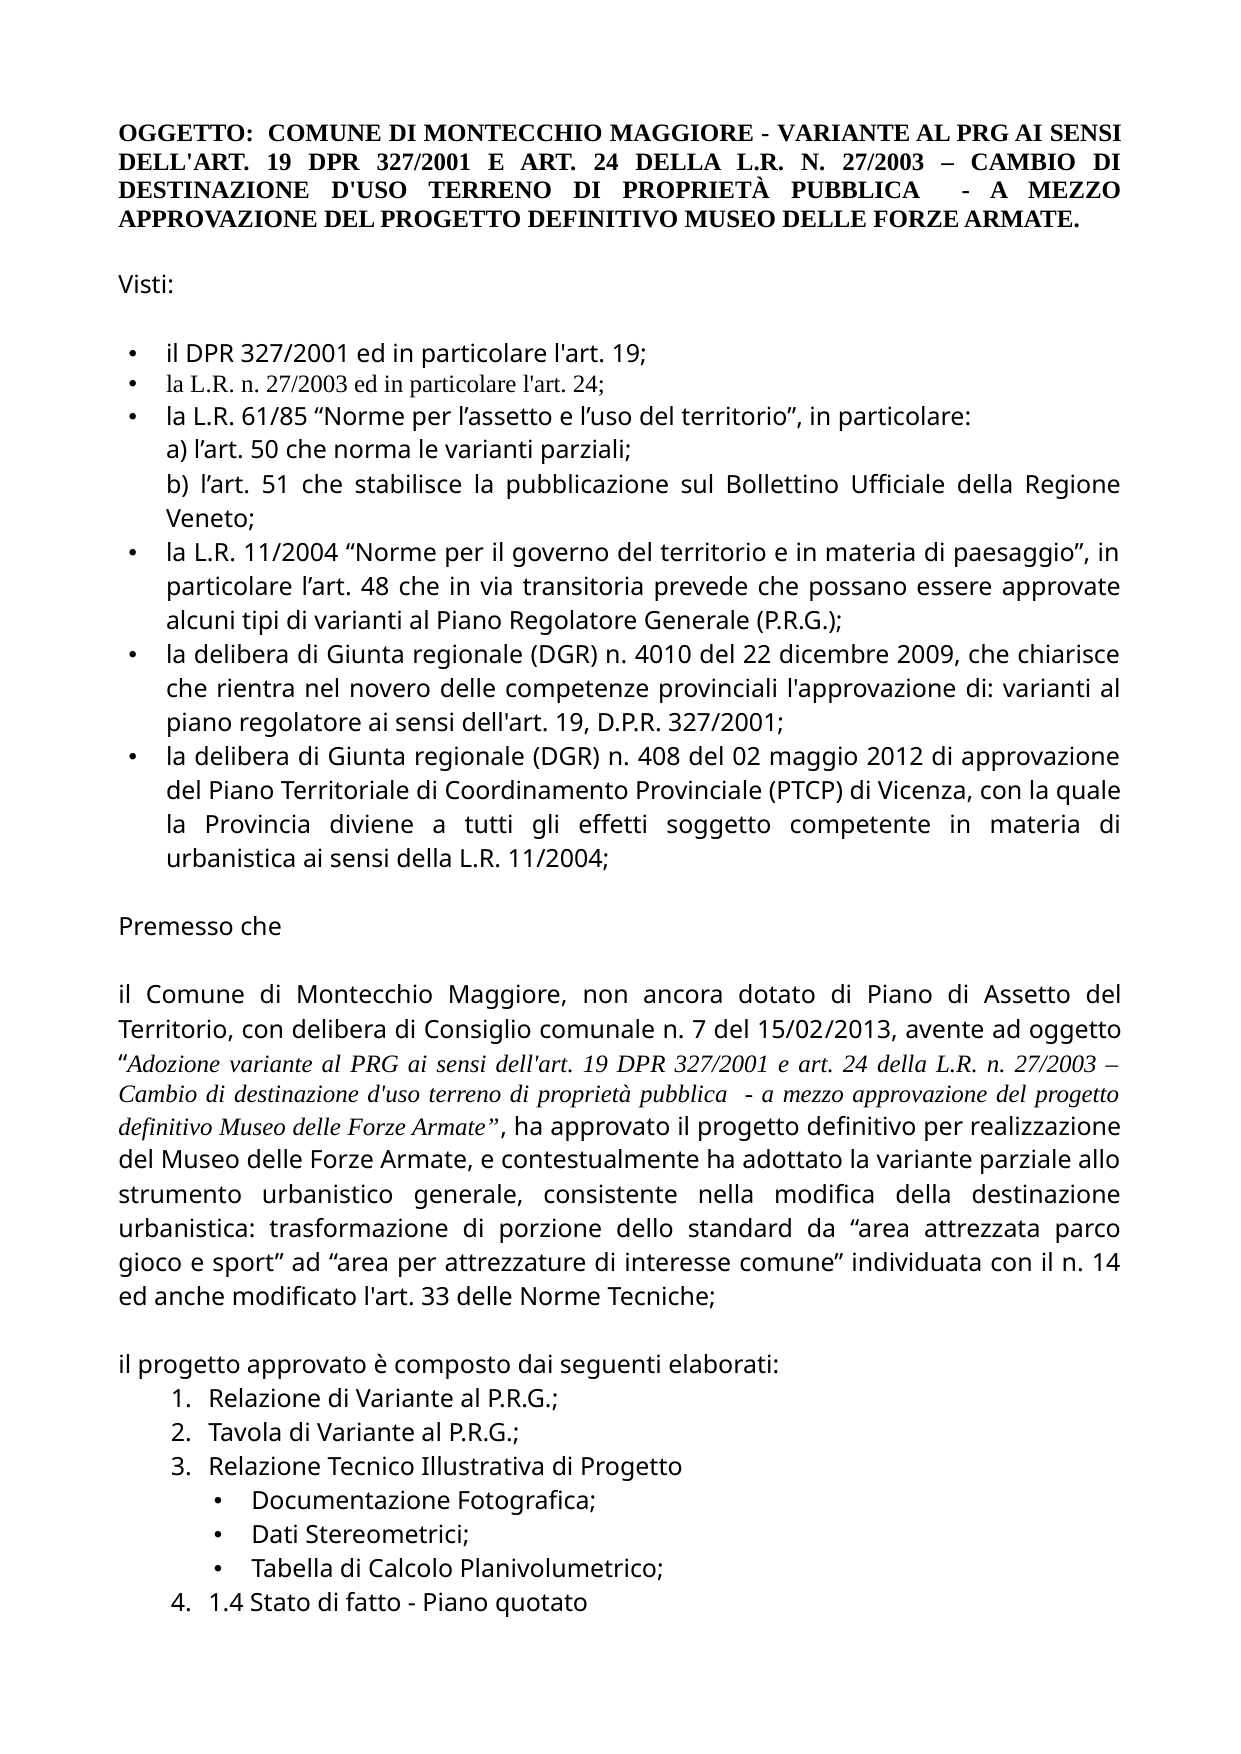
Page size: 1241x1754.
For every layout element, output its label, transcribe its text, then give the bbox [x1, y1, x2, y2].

list il DPR 327/2001 ed in particolare l'art. 19; [128, 335, 1122, 369]
list Relazione Tecnico Illustrativa di Progetto [171, 1449, 1122, 1483]
text il progetto approvato è composto dai seguenti elaborati: [118, 1347, 1122, 1381]
text il Comune di Montecchio Maggiore, non ancora dotato di Piano di Assetto del Territorio, con delibera di Consiglio comunale n. 7 del 15/02/2013, avente ad oggetto “Adozione variante al PRG ai sensi dell'art. 19 DPR 327/2001 e art. 24 della L.R. n. 27/2003 – Cambio di destinazione d'uso terreno di proprietà pubblica - a mezzo approvazione del progetto definitivo Museo delle Forze Armate”, ha approvato il progetto definitivo per realizzazione del Museo delle Forze Armate, e contestualmente ha adottato la variante parziale allo strumento urbanistico generale, consistente nella modifica della destinazione urbanistica: trasformazione di porzione dello standard da “area attrezzata parco gioco e sport” ad “area per attrezzature di interesse comune” individuata con il n. 14 ed anche modificato l'art. 33 delle Norme Tecniche; [118, 977, 1122, 1312]
list Documentazione Fotografica; [213, 1483, 1122, 1517]
text OGGETTO: COMUNE DI MONTECCHIO MAGGIORE - VARIANTE AL PRG AI SENSI DELL'ART. 19 DPR 327/2001 E ART. 24 DELLA L.R. N. 27/2003 – CAMBIO DI DESTINAZIONE D'USO TERRENO DI PROPRIETÀ PUBBLICA - A MEZZO APPROVAZIONE DEL PROGETTO DEFINITIVO MUSEO DELLE FORZE ARMATE. [118, 118, 1122, 233]
list 1.4 Stato di fatto - Piano quotato [171, 1585, 1122, 1619]
text Visti: [118, 267, 1122, 301]
list Dati Stereometrici; [213, 1517, 1122, 1551]
list la L.R. 11/2004 “Norme per il governo del territorio e in materia di paesaggio”, in particolare l’art. 48 che in via transitoria prevede che possano essere approvate alcuni tipi di varianti al Piano Regolatore Generale (P.R.G.); [128, 534, 1122, 637]
list la delibera di Giunta regionale (DGR) n. 4010 del 22 dicembre 2009, che chiarisce che rientra nel novero delle competenze provinciali l'approvazione di: varianti al piano regolatore ai sensi dell'art. 19, D.P.R. 327/2001; [128, 637, 1122, 739]
list a) l’art. 50 che norma le varianti parziali; [128, 432, 1122, 466]
list la L.R. n. 27/2003 ed in particolare l'art. 24; [128, 369, 1122, 398]
text Premesso che [118, 909, 1122, 943]
list la L.R. 61/85 “Norme per l’assetto e l’uso del territorio”, in particolare: [128, 398, 1122, 432]
list Relazione di Variante al P.R.G.; [171, 1381, 1122, 1415]
list la delibera di Giunta regionale (DGR) n. 408 del 02 maggio 2012 di approvazione del Piano Territoriale di Coordinamento Provinciale (PTCP) di Vicenza, con la quale la Provincia diviene a tutti gli effetti soggetto competente in materia di urbanistica ai sensi della L.R. 11/2004; [128, 739, 1122, 875]
list Tabella di Calcolo Planivolumetrico; [213, 1551, 1122, 1585]
list b) l’art. 51 che stabilisce la pubblicazione sul Bollettino Ufficiale della Regione Veneto; [128, 466, 1122, 534]
list Tavola di Variante al P.R.G.; [171, 1415, 1122, 1449]
